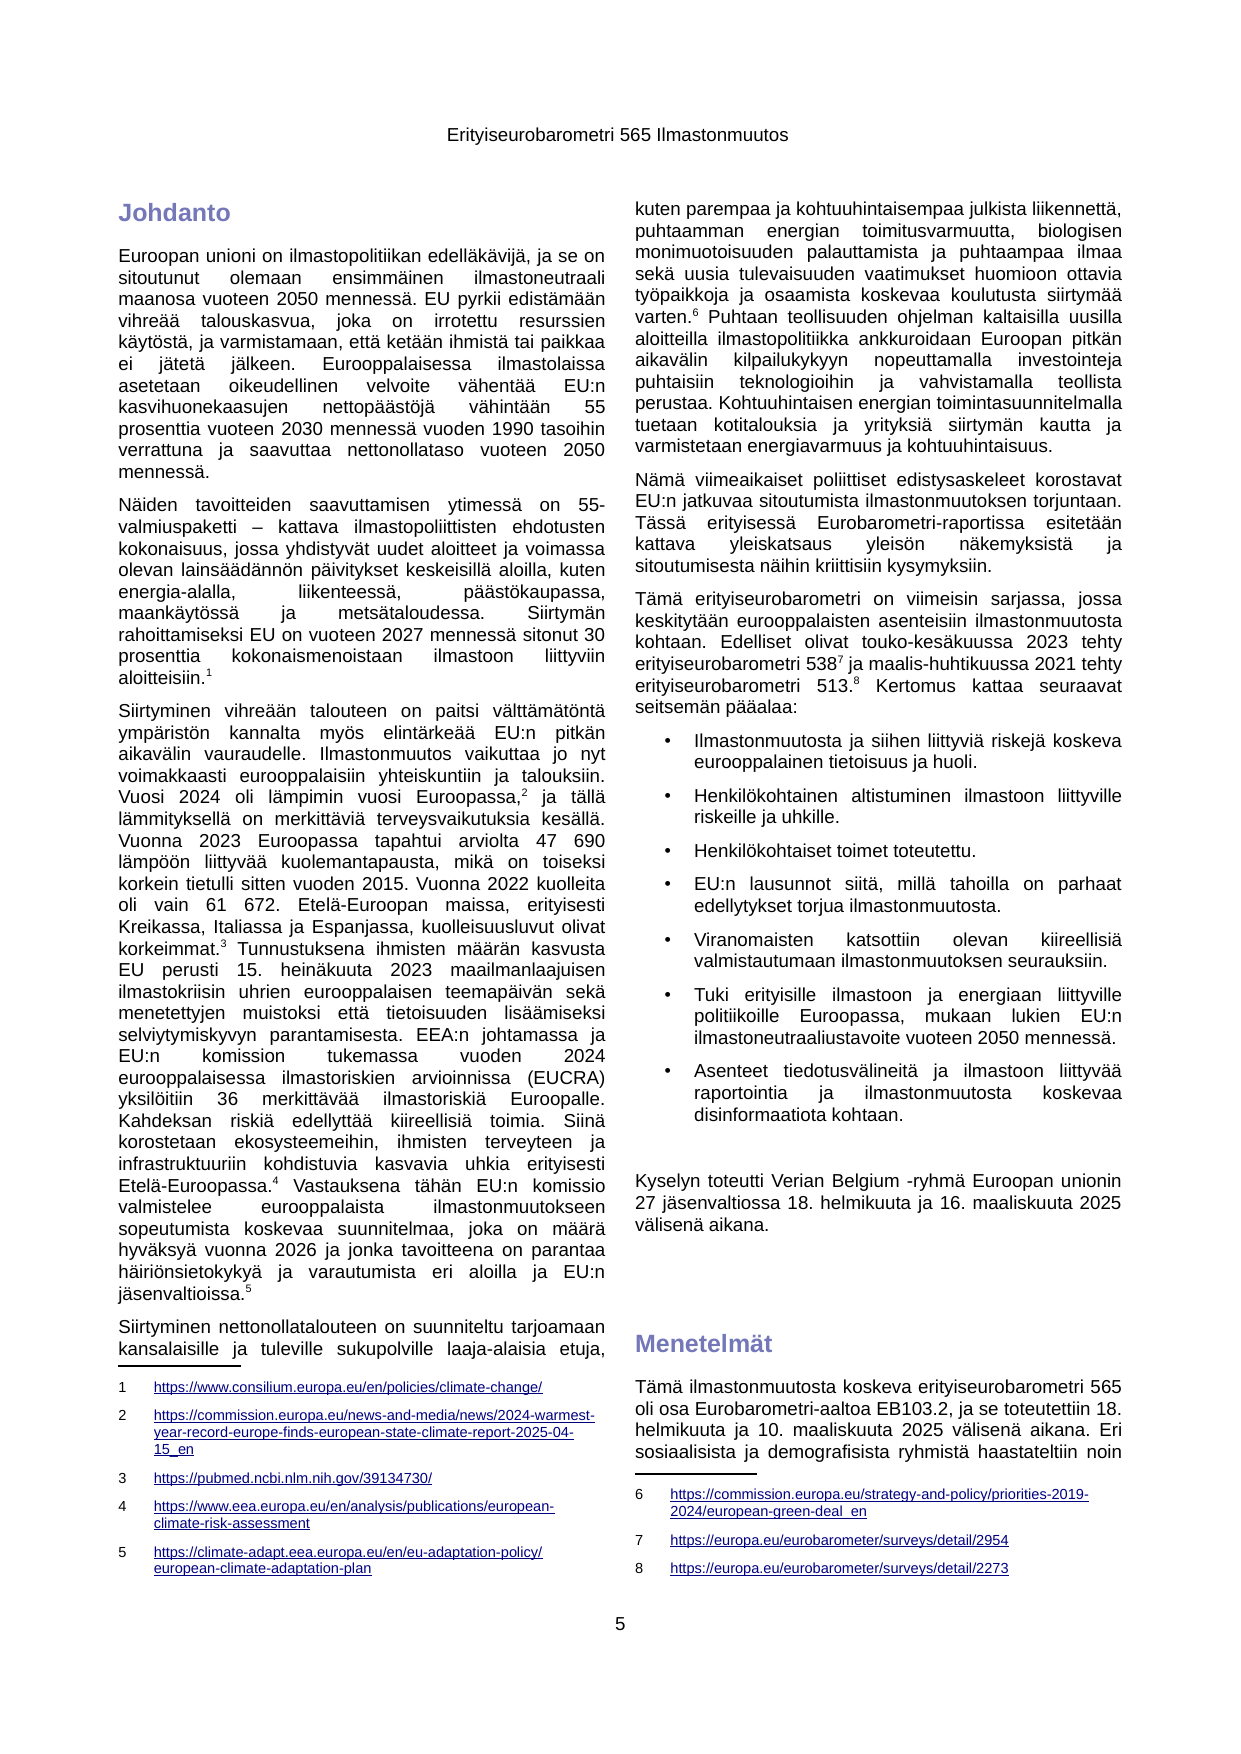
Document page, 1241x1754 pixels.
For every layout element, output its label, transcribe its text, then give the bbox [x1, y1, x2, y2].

list Tuki erityisille ilmastoon ja energiaan liittyville politiikoille Euroopassa, mukaan lukien EU:n ilmastoneutraaliustavoite vuoteen 2050 mennessä. [664, 983, 1122, 1048]
text Nämä viimeaikaiset poliittiset edistysaskeleet korostavat EU:n jatkuvaa sitoutumista ilmastonmuutoksen torjuntaan. Tässä erityisessä Eurobarometri-raportissa esitetään kattava yleiskatsaus yleisön näkemyksistä ja sitoutumisesta näihin kriittisiin kysymyksiin. [635, 468, 1122, 576]
list Henkilökohtainen altistuminen ilmastoon liittyville riskeille ja uhkille. [664, 784, 1122, 828]
text https://europa.eu/eurobarometer/surveys/detail/2954 [635, 1531, 1122, 1548]
text https://www.consilium.europa.eu/en/policies/climate-change/ [118, 1378, 605, 1395]
subtitle Menetelmät [635, 1328, 1122, 1357]
text Tämä erityiseurobarometri on viimeisin sarjassa, jossa keskitytään eurooppalaisten asenteisiin ilmastonmuutosta kohtaan. Edelliset olivat touko-kesäkuussa 2023 tehty erityiseurobarometri 538 ja maalis-huhtikuussa 2021 tehty erityiseurobarometri 513. Kertomus kattaa seuraavat seitsemän pääalaa: [635, 588, 1122, 718]
list EU:n lausunnot siitä, millä tahoilla on parhaat edellytykset torjua ilmastonmuutosta. [664, 873, 1122, 916]
text https://europa.eu/eurobarometer/surveys/detail/2273 [635, 1560, 1122, 1577]
text https://www.eea.europa.eu/en/analysis/publications/european-climate-risk-assessment [118, 1498, 605, 1531]
list Viranomaisten katsottiin olevan kiireellisiä valmistautumaan ilmastonmuutoksen seurauksiin. [664, 928, 1122, 972]
list Henkilökohtaiset toimet toteutettu. [664, 840, 1122, 861]
list Asenteet tiedotusvälineitä ja ilmastoon liittyvää raportointia ja ilmastonmuutosta koskevaa disinformaatiota kohtaan. [664, 1060, 1122, 1125]
text Tämä ilmastonmuutosta koskeva erityiseurobarometri 565 oli osa Eurobarometri-aaltoa EB103.2, ja se toteutettiin 18. helmikuuta ja 10. maaliskuuta 2025 välisenä aikana. Eri sosiaalisista ja demografisista ryhmistä haastateltiin noin [635, 1376, 1122, 1462]
text Näiden tavoitteiden saavuttamisen ytimessä on 55-valmiuspaketti – kattava ilmastopoliittisten ehdotusten kokonaisuus, jossa yhdistyvät uudet aloitteet ja voimassa olevan lainsäädännön päivitykset keskeisillä aloilla, kuten energia-alalla, liikenteessä, päästökaupassa, maankäytössä ja metsätaloudessa. Siirtymän rahoittamiseksi EU on vuoteen 2027 mennessä sitonut 30 prosenttia kokonaismenoistaan ilmastoon liittyviin aloitteisiin. [118, 494, 605, 688]
text Euroopan unioni on ilmastopolitiikan edelläkävijä, ja se on sitoutunut olemaan ensimmäinen ilmastoneutraali maanosa vuoteen 2050 mennessä. EU pyrkii edistämään vihreää talouskasvua, joka on irrotettu resurssien käytöstä, ja varmistamaan, että ketään ihmistä tai paikkaa ei jätetä jälkeen. Eurooppalaisessa ilmastolaissa asetetaan oikeudellinen velvoite vähentää EU:n kasvihuonekaasujen nettopäästöjä vähintään 55 prosenttia vuoteen 2030 mennessä vuoden 1990 tasoihin verrattuna ja saavuttaa nettonollataso vuoteen 2050 mennessä. [118, 245, 605, 482]
list Ilmastonmuutosta ja siihen liittyviä riskejä koskeva eurooppalainen tietoisuus ja huoli. [664, 729, 1122, 773]
text https://commission.europa.eu/news-and-media/news/2024-warmest-year-record-europe-finds-european-state-climate-report-2025-04-15_en [118, 1407, 605, 1457]
subtitle Johdanto [118, 198, 605, 227]
text https://pubmed.ncbi.nlm.nih.gov/39134730/ [118, 1469, 605, 1486]
text https://climate-adapt.eea.europa.eu/en/eu-adaptation-policy/european-climate-adaptation-plan [118, 1543, 605, 1577]
text Siirtyminen vihreään talouteen on paitsi välttämätöntä ympäristön kannalta myös elintärkeää EU:n pitkän aikavälin vauraudelle. Ilmastonmuutos vaikuttaa jo nyt voimakkaasti eurooppalaisiin yhteiskuntiin ja talouksiin. Vuosi 2024 oli lämpimin vuosi Euroopassa, ja tällä lämmityksellä on merkittäviä terveysvaikutuksia kesällä. Vuonna 2023 Euroopassa tapahtui arviolta 47 690 lämpöön liittyvää kuolemantapausta, mikä on toiseksi korkein tietulli sitten vuoden 2015. Vuonna 2022 kuolleita oli vain 61 672. Etelä-Euroopan maissa, erityisesti Kreikassa, Italiassa ja Espanjassa, kuolleisuusluvut olivat korkeimmat. Tunnustuksena ihmisten määrän kasvusta EU perusti 15. heinäkuuta 2023 maailmanlaajuisen ilmastokriisin uhrien eurooppalaisen teemapäivän sekä menetettyjen muistoksi että tietoisuuden lisäämiseksi selviytymiskyvyn parantamisesta. EEA:n johtamassa ja EU:n komission tukemassa vuoden 2024 eurooppalaisessa ilmastoriskien arvioinnissa (EUCRA) yksilöitiin 36 merkittävää ilmastoriskiä Euroopalle. Kahdeksan riskiä edellyttää kiireellisiä toimia. Siinä korostetaan ekosysteemeihin, ihmisten terveyteen ja infrastruktuuriin kohdistuvia kasvavia uhkia erityisesti Etelä-Euroopassa. Vastauksena tähän EU:n komissio valmistelee eurooppalaista ilmastonmuutokseen sopeutumista koskevaa suunnitelmaa, joka on määrä hyväksyä vuonna 2026 ja jonka tavoitteena on parantaa häiriönsietokykyä ja varautumista eri aloilla ja EU:n jäsenvaltioissa. [118, 700, 605, 1304]
text Kyselyn toteutti Verian Belgium -ryhmä Euroopan unionin 27 jäsenvaltiossa 18. helmikuuta ja 16. maaliskuuta 2025 välisenä aikana. [635, 1170, 1122, 1235]
text kuten parempaa ja kohtuuhintaisempaa julkista liikennettä, puhtaamman energian toimitusvarmuutta, biologisen monimuotoisuuden palauttamista ja puhtaampaa ilmaa sekä uusia tulevaisuuden vaatimukset huomioon ottavia työpaikkoja ja osaamista koskevaa koulutusta siirtymää varten. Puhtaan teollisuuden ohjelman kaltaisilla uusilla aloitteilla ilmastopolitiikka ankkuroidaan Euroopan pitkän aikavälin kilpailukykyyn nopeuttamalla investointeja puhtaisiin teknologioihin ja vahvistamalla teollista perustaa. Kohtuuhintaisen energian toimintasuunnitelmalla tuetaan kotitalouksia ja yrityksiä siirtymän kautta ja varmistetaan energiavarmuus ja kohtuuhintaisuus. [635, 198, 1122, 457]
text https://commission.europa.eu/strategy-and-policy/priorities-2019-2024/european-green-deal_en [635, 1486, 1122, 1519]
text Siirtyminen nettonollatalouteen on suunniteltu tarjoamaan kansalaisille ja tuleville sukupolville laaja-alaisia etuja, [118, 1316, 605, 1359]
